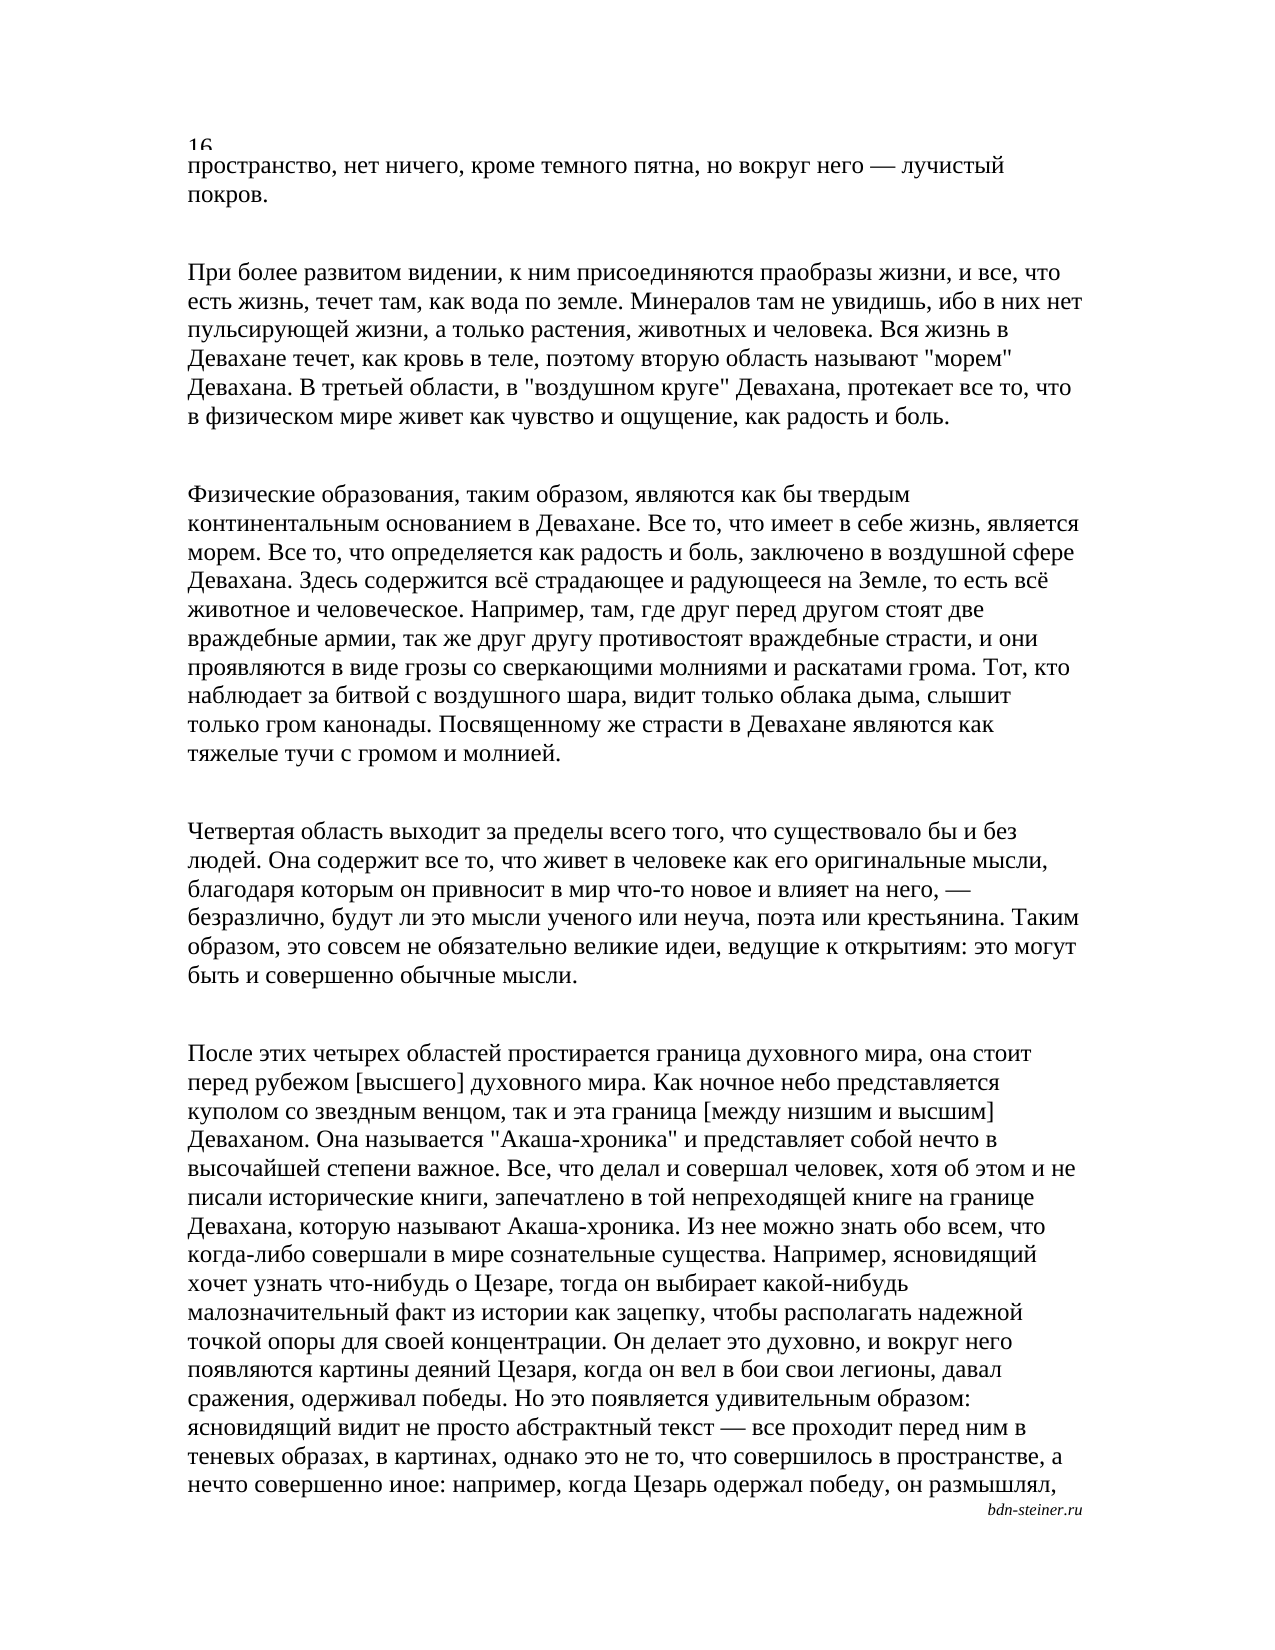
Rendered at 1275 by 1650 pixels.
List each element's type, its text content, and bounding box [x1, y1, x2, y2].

text При более развитом видении, к ним присоединяются праобразы жизни, и все, что есть жизнь, течет там, как вода по земле. Минералов там не увидишь, ибо в них нет пульсирующей жизни, а только растения, животных и человека. Вся жизнь в Девахане течет, как кровь в теле, поэтому вторую область называют "морем" Девахана. В третьей области, в "воздушном круге" Девахана, протекает все то, что в физическом мире живет как чувство и ощущение, как радость и боль. [187, 257, 1087, 429]
text Физические образования, таким образом, являются как бы твердым континентальным основанием в Девахане. Все то, что имеет в себе жизнь, является морем. Все то, что определяется как радость и боль, заключено в воздушной сфере Девахана. Здесь содержится всё страдающее и радующееся на Земле, то есть всё животное и человеческое. Например, там, где друг перед другом стоят две враждебные армии, так же друг другу противостоят враждебные страсти, и они проявляются в виде грозы со сверкающими молниями и раскатами грома. Тот, кто наблюдает за битвой с воздушного шара, видит только облака дыма, слышит только гром канонады. Посвященному же страсти в Девахане являются как тяжелые тучи с громом и молнией. [187, 479, 1087, 767]
text пространство, нет ничего, кроме темного пятна, но вокруг него — лучистый покров. [187, 150, 1087, 207]
text После этих четырех областей простирается граница духовного мира, она стоит перед рубежом [высшего] духовного мира. Как ночное небо представляется куполом со звездным венцом, так и эта граница [между низшим и высшим] Деваханом. Она называется "Акаша-хроника" и представляет собой нечто в высочайшей степени важное. Все, что делал и совершал человек, хотя об этом и не писали исторические книги, запечатлено в той непреходящей книге на границе Девахана, которую называют Акаша-хроника. Из нее можно знать обо всем, что когда-либо совершали в мире сознательные существа. Например, ясновидящий хочет узнать что-нибудь о Цезаре, тогда он выбирает какой-нибудь малозначительный факт из истории как зацепку, чтобы располагать надежной точкой опоры для своей концентрации. Он делает это духовно, и вокруг него появляются картины деяний Цезаря, когда он вел в бои свои легионы, давал сражения, одерживал победы. Но это появляется удивительным образом: ясновидящий видит не просто абстрактный текст — все проходит перед ним в теневых образах, в картинах, однако это не то, что совершилось в пространстве, а нечто совершенно иное: например, когда Цезарь одержал победу, он размышлял, [187, 1038, 1087, 1498]
text Четвертая область выходит за пределы всего того, что существовало бы и без людей. Она содержит все то, что живет в человеке как его оригинальные мысли, благодаря которым он привносит в мир что-то новое и влияет на него, — безразлично, будут ли это мысли ученого или неуча, поэта или крестьянина. Таким образом, это совсем не обязательно великие идеи, ведущие к открытиям: это могут быть и совершенно обычные мысли. [187, 816, 1087, 989]
